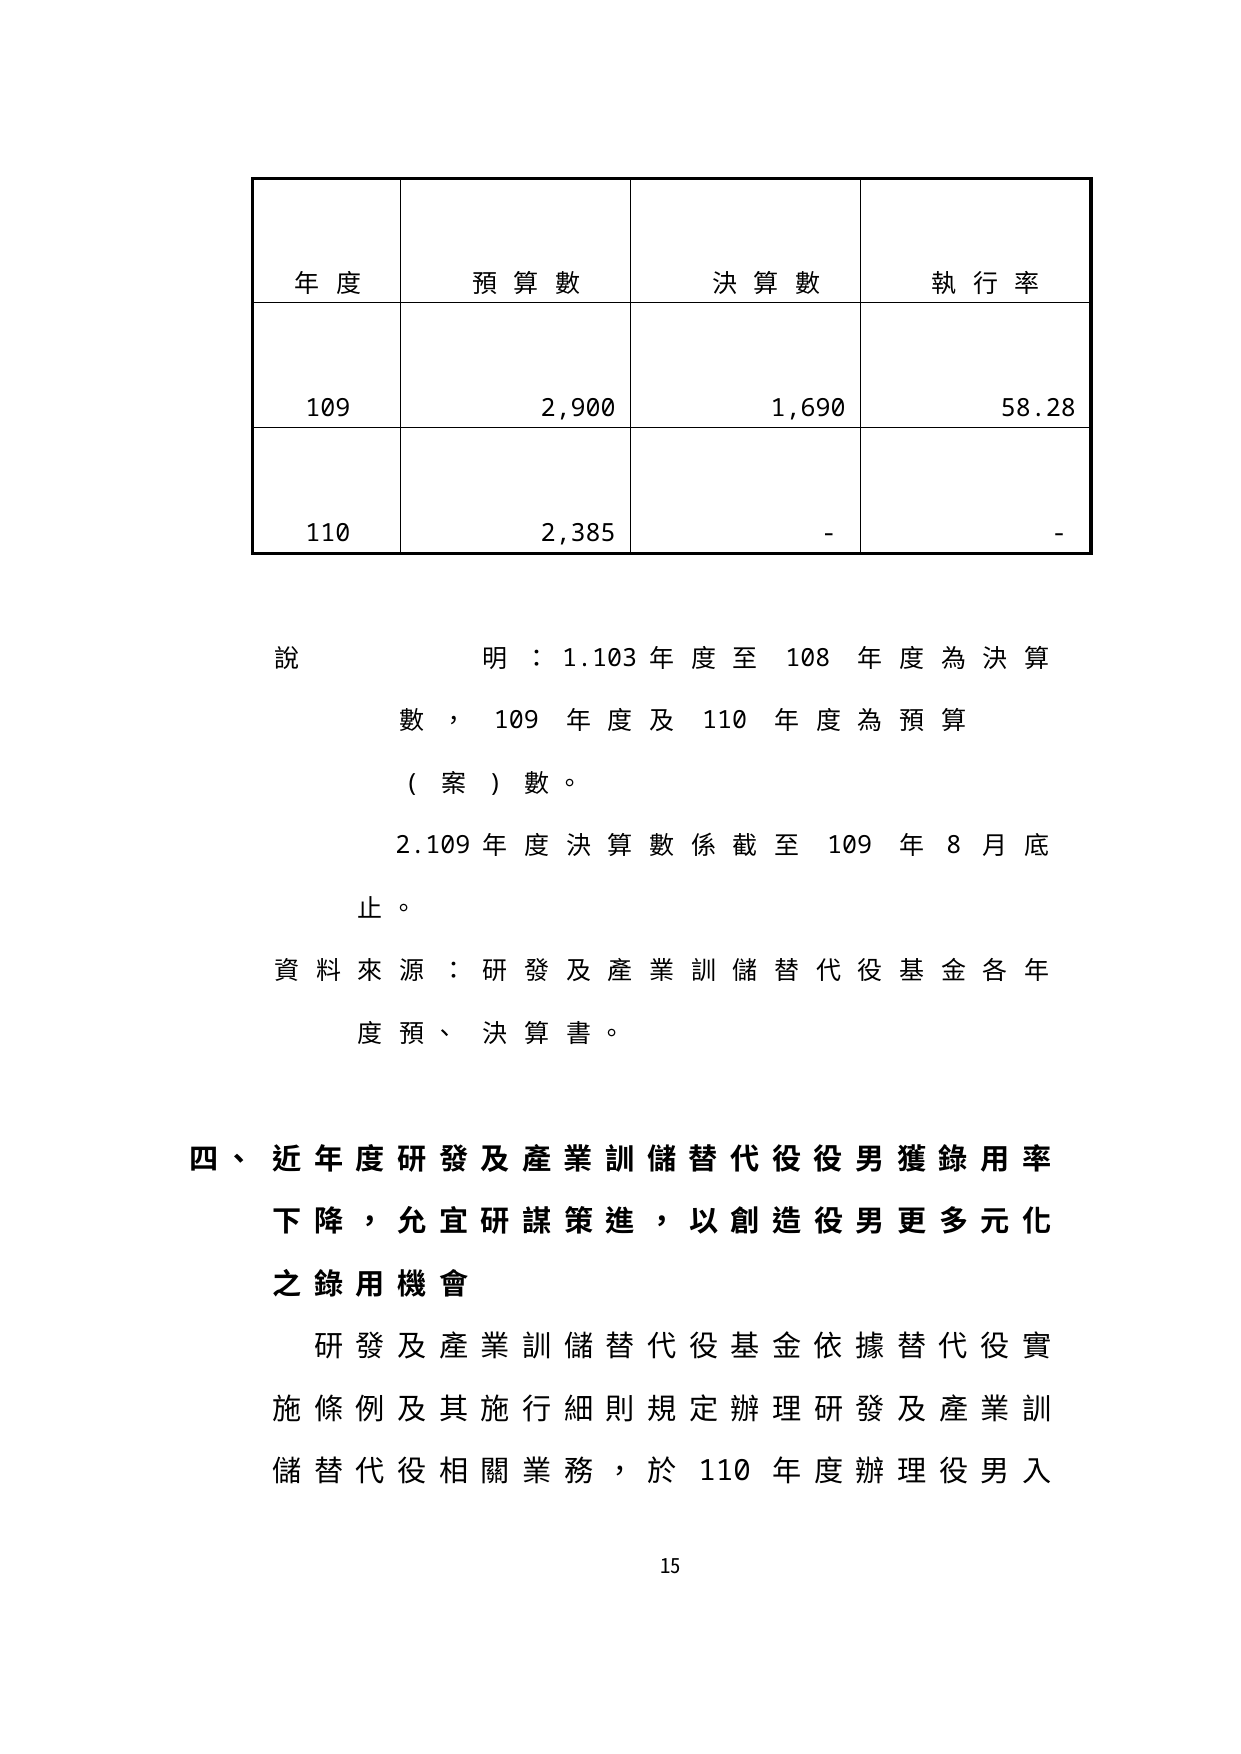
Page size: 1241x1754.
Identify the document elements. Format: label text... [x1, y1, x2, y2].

table_cell 2,900 [401, 303, 630, 427]
table_cell 2,385 [401, 428, 630, 552]
text 2.109年度決算數係截至109年8月底止。 [338, 802, 1058, 927]
table_header 執行率 [861, 180, 1089, 302]
text 資料來源：研發及產業訓儲替代役基金各年度預、決算書。 [242, 927, 1058, 1052]
table_cell - [631, 428, 860, 552]
text 說 明：1.103年度至108年度為決算數，109年度及110年度為預算(案)數。 [242, 615, 1058, 802]
text 四、近年度研發及產業訓儲替代役役男獲錄用率下降，允宜研謀策進，以創造役男更多元化之錄用機會 [183, 1115, 1058, 1302]
text 研發及產業訓儲替代役基金依據替代役實施條例及其施行細則規定辦理研發及產業訓儲替代役相關業務，於110年度辦理役男入 [242, 1302, 1058, 1490]
table_cell 1,690 [631, 303, 860, 427]
table_header 年度 [254, 180, 400, 302]
table_header 決算數 [631, 180, 860, 302]
table_cell 110 [254, 428, 400, 552]
table_cell 109 [254, 303, 400, 427]
table_cell 58.28 [861, 303, 1089, 427]
table_cell - [861, 428, 1089, 552]
table_header 預算數 [401, 180, 630, 302]
